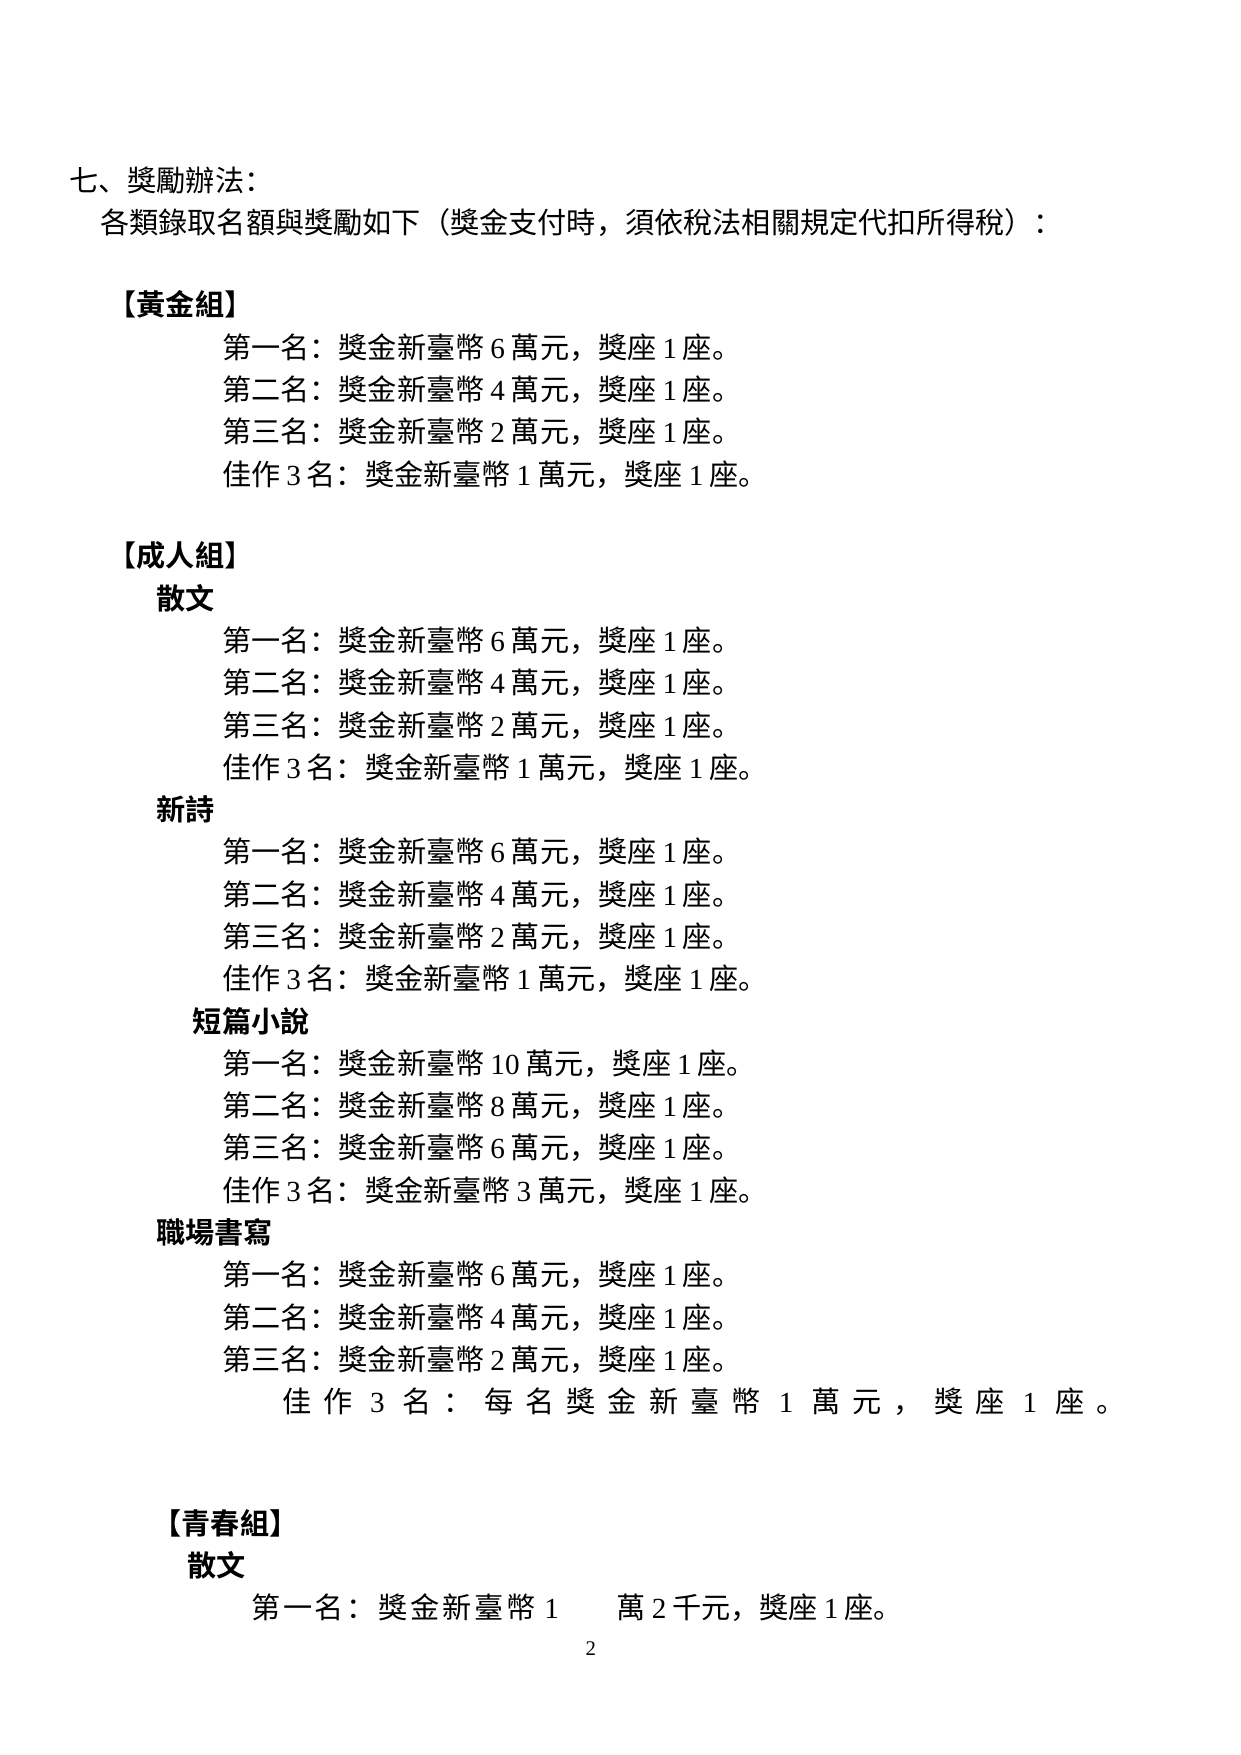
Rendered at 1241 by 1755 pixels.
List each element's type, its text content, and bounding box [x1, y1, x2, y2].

text 第三名：獎金新臺幣2萬元，獎座1座。 [120, 1336, 1125, 1379]
text 職場書寫 [120, 1209, 1125, 1252]
text 新詩 [120, 787, 1125, 829]
text 佳作3名：獎金新臺幣1萬元，獎座1座。 [120, 744, 1125, 787]
text 散文 [120, 575, 1125, 617]
text 第二名：獎金新臺幣4萬元，獎座1座。 [120, 1294, 1125, 1336]
text 第三名：獎金新臺幣6萬元，獎座1座。 [120, 1125, 1125, 1167]
text 【成人組】 [56, 533, 1125, 575]
text 短篇小說 [120, 998, 1125, 1040]
text 佳作3名：獎金新臺幣1萬元，獎座1座。 [120, 451, 1125, 493]
text 【青春組】 [152, 1500, 1125, 1542]
text 第三名：獎金新臺幣2萬元，獎座1座。 [120, 409, 1125, 451]
text 散文 [56, 1542, 1125, 1585]
text 【黃金組】 [56, 282, 1125, 324]
text 第二名：獎金新臺幣4萬元，獎座1座。 [120, 871, 1125, 913]
text 第一名：獎金新臺幣10萬元，獎座1座。 [120, 1040, 1125, 1083]
text 佳作3名：獎金新臺幣1萬元，獎座1座。 [120, 956, 1125, 998]
text 第一名：獎金新臺幣6萬元，獎座1座。 [120, 1252, 1125, 1294]
text 七、獎勵辦法： [69, 158, 1125, 200]
text 第一名：獎金新臺幣6萬元，獎座1座。 [120, 829, 1125, 871]
text 各類錄取名額與獎勵如下（獎金支付時，須依稅法相關規定代扣所得稅）： [56, 200, 1125, 242]
text 第一名：獎金新臺幣6萬元，獎座1座。 [120, 617, 1125, 660]
text 第二名：獎金新臺幣4萬元，獎座1座。 [120, 660, 1125, 702]
text 第二名：獎金新臺幣8萬元，獎座1座。 [120, 1083, 1125, 1125]
text 第三名：獎金新臺幣2萬元，獎座1座。 [120, 913, 1125, 956]
text 第三名：獎金新臺幣2萬元，獎座1座。 [120, 702, 1125, 744]
text 第一名：獎金新臺幣1萬2千元，獎座1座。 [120, 1585, 1125, 1627]
text 第一名：獎金新臺幣6萬元，獎座1座。 [120, 324, 1125, 366]
text 第二名：獎金新臺幣4萬元，獎座1座。 [120, 366, 1125, 409]
text 佳作3名：每名獎金新臺幣1萬元，獎座1座。 [120, 1379, 1125, 1461]
text 佳作3名：獎金新臺幣3萬元，獎座1座。 [120, 1167, 1125, 1209]
